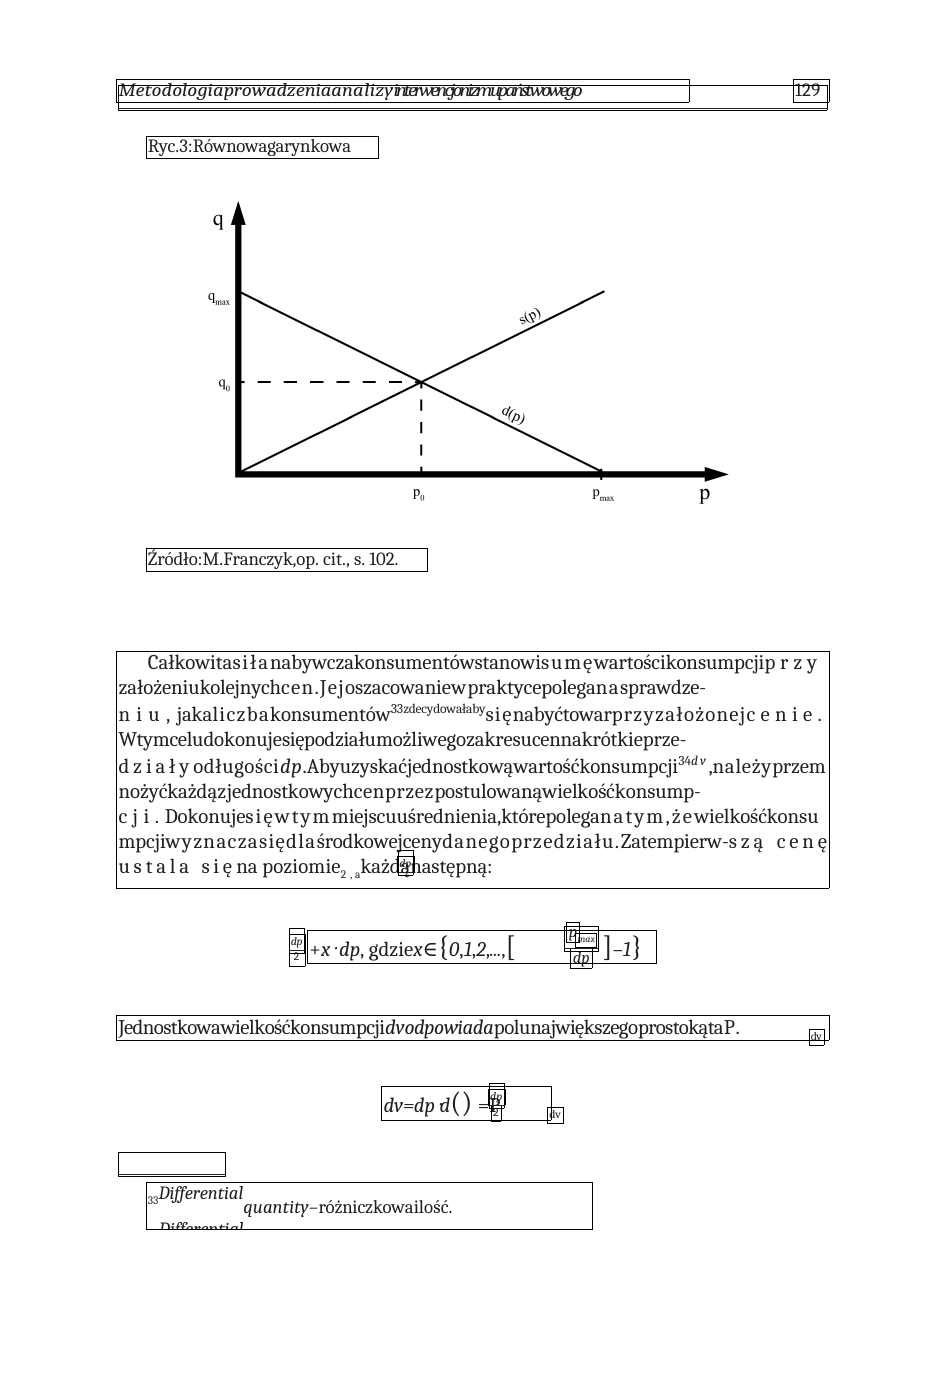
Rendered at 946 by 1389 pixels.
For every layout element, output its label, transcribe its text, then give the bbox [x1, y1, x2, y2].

text dv [811, 1030, 824, 1043]
text max [577, 934, 596, 945]
text 129 [795, 80, 829, 101]
text dp [573, 952, 592, 967]
text 33Differentialquantity–różniczkowailość. [148, 1183, 592, 1218]
text dv=dp ·d()=P [383, 1087, 491, 1119]
text Metodologiaprowadzeniaanalizyinterwencjonizmupaństwowego [119, 86, 689, 101]
text dp [490, 1090, 504, 1103]
text [118, 80, 689, 85]
text Całkowitasiłanabywczakonsumentówstanowisumęwartościkonsumpcjiprzyzałożeniukolejnychcen.Jejoszacowaniewpraktycepoleganasprawdze-niu,jakaliczbakonsumentów33zdecydowałabysięnabyćtowarprzyzałożonejcenie.Wtymceludokonujesiępodziałumożliwegozakresucennakrótkieprze-działyodługościdp.Abyuzyskaćjednostkowąwartośćkonsumpcji34dv,należyprzemnożyćkażdązjednostkowychcenprzezpostulowanąwielkośćkonsump-cji.Dokonujesięwtymmiejscuuśrednienia,którepoleganatym,żewielkośćkonsumpcjiwyznaczasiędlaśrodkowejcenydanegoprzedziału.Zatempierw-szą cenę ustala sięna poziomie2, akażdąnastępną: [118, 652, 827, 881]
text JednostkowawielkośćkonsumpcjidvodpowiadapolunajwiększegoprostokątaP. [118, 1016, 829, 1039]
text 2 [493, 1109, 501, 1119]
text Źródło:M.Franczyk,op. cit., s. 102. [148, 549, 427, 569]
text 2 [293, 954, 305, 963]
text +x · dp, gdziex∈{0,1,2,...,[ ]–1} [309, 931, 570, 962]
text dv=dp ·d()=P [502, 1087, 551, 1119]
text dp [399, 857, 413, 870]
text +x · dp, gdziex∈{0,1,2,...,[ ]–1} [593, 931, 656, 962]
text dp [291, 935, 304, 948]
picture [162, 188, 783, 532]
text dv [549, 1108, 563, 1122]
text 34Differentialvalue–różniczkowawartośćkonsumpcji. [148, 1218, 592, 1229]
text Ryc.3:Równowagarynkowa [148, 137, 378, 157]
